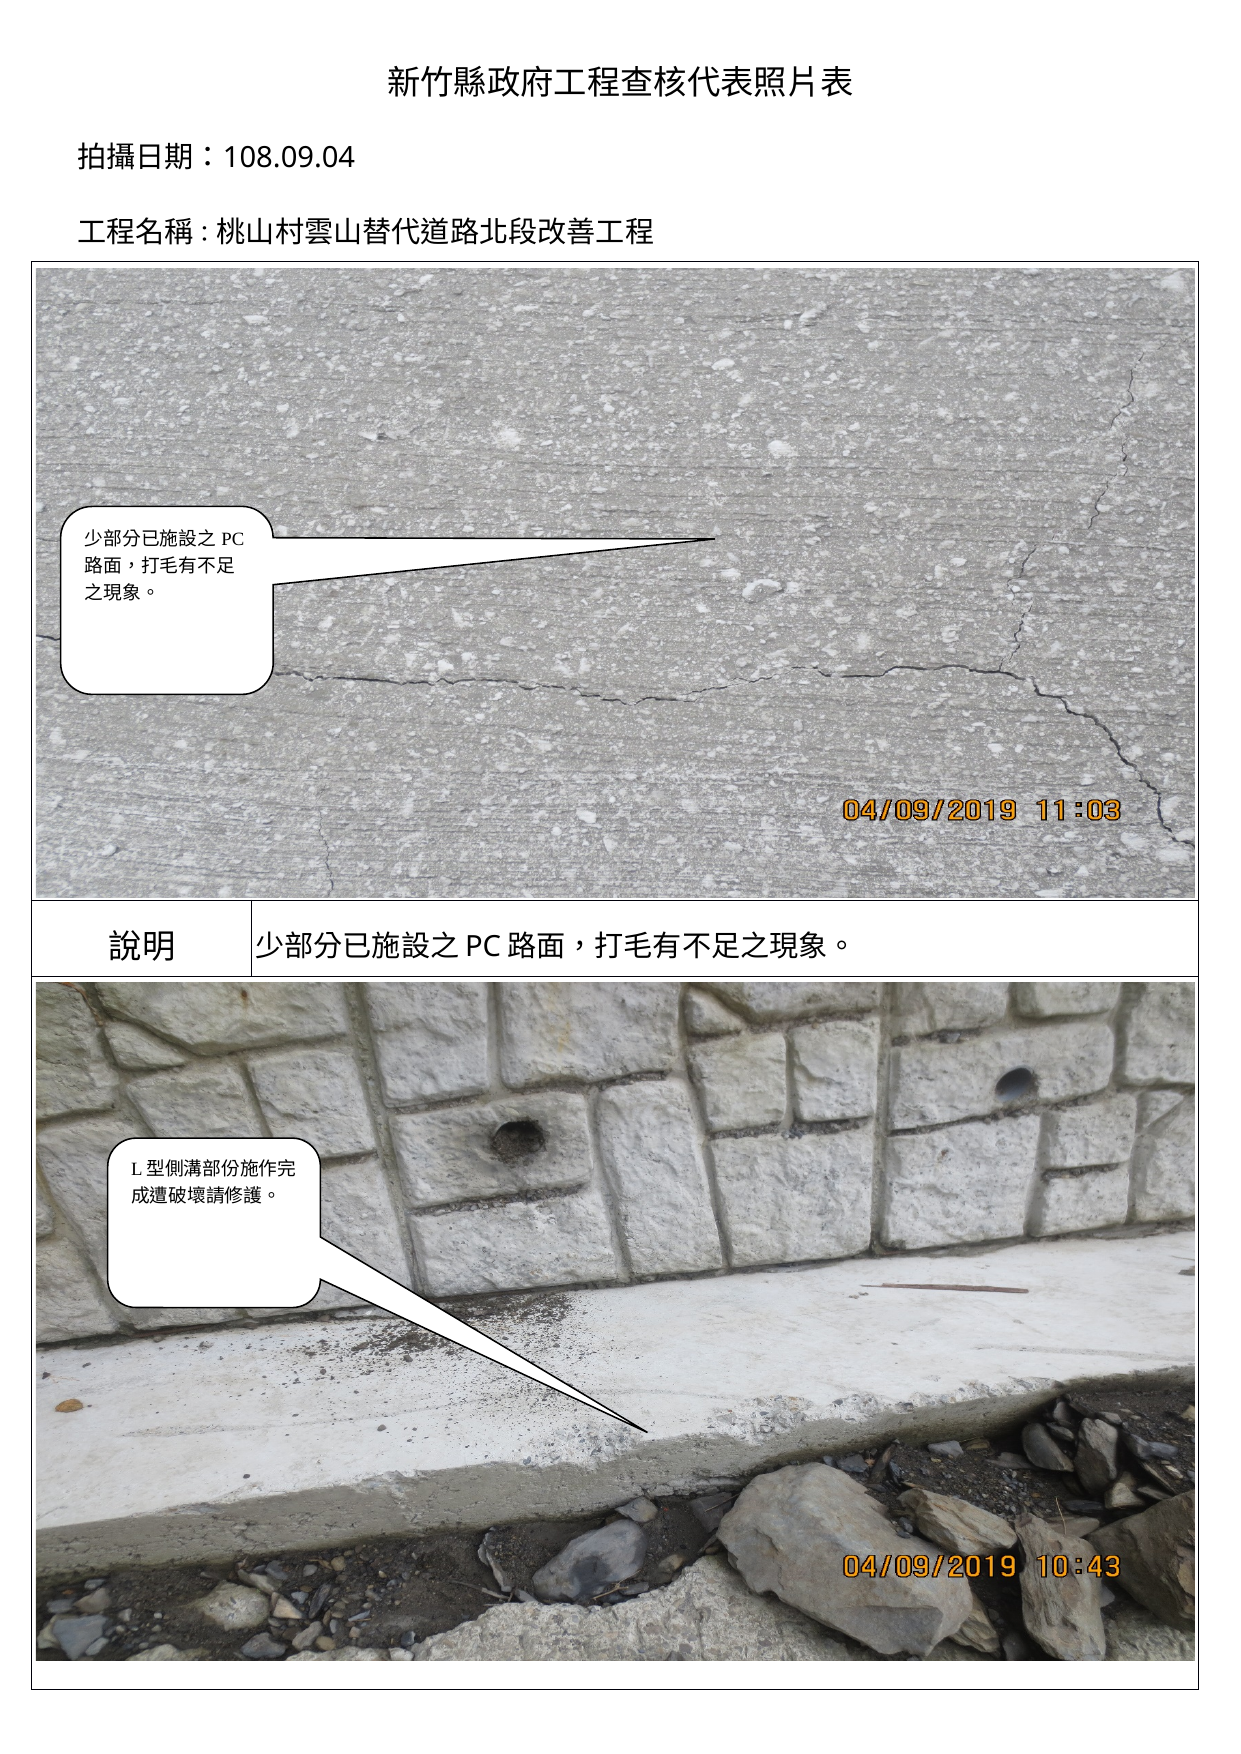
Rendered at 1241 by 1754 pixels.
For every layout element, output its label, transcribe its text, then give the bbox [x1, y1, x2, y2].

text 工程名稱：桃山村雲山替代道路北段改善工程 [77, 186, 1163, 261]
text 拍攝日期：108.09.04 [77, 111, 1163, 186]
picture [35, 268, 1195, 898]
table_header [32, 262, 1198, 899]
table_cell 說明 [32, 901, 251, 976]
text 新竹縣政府工程查核代表照片表 [77, 36, 1163, 111]
picture [35, 982, 1195, 1661]
table_cell 少部分已施設之PC路面，打毛有不足之現象。 [252, 901, 1198, 976]
table_cell [32, 977, 1198, 1689]
